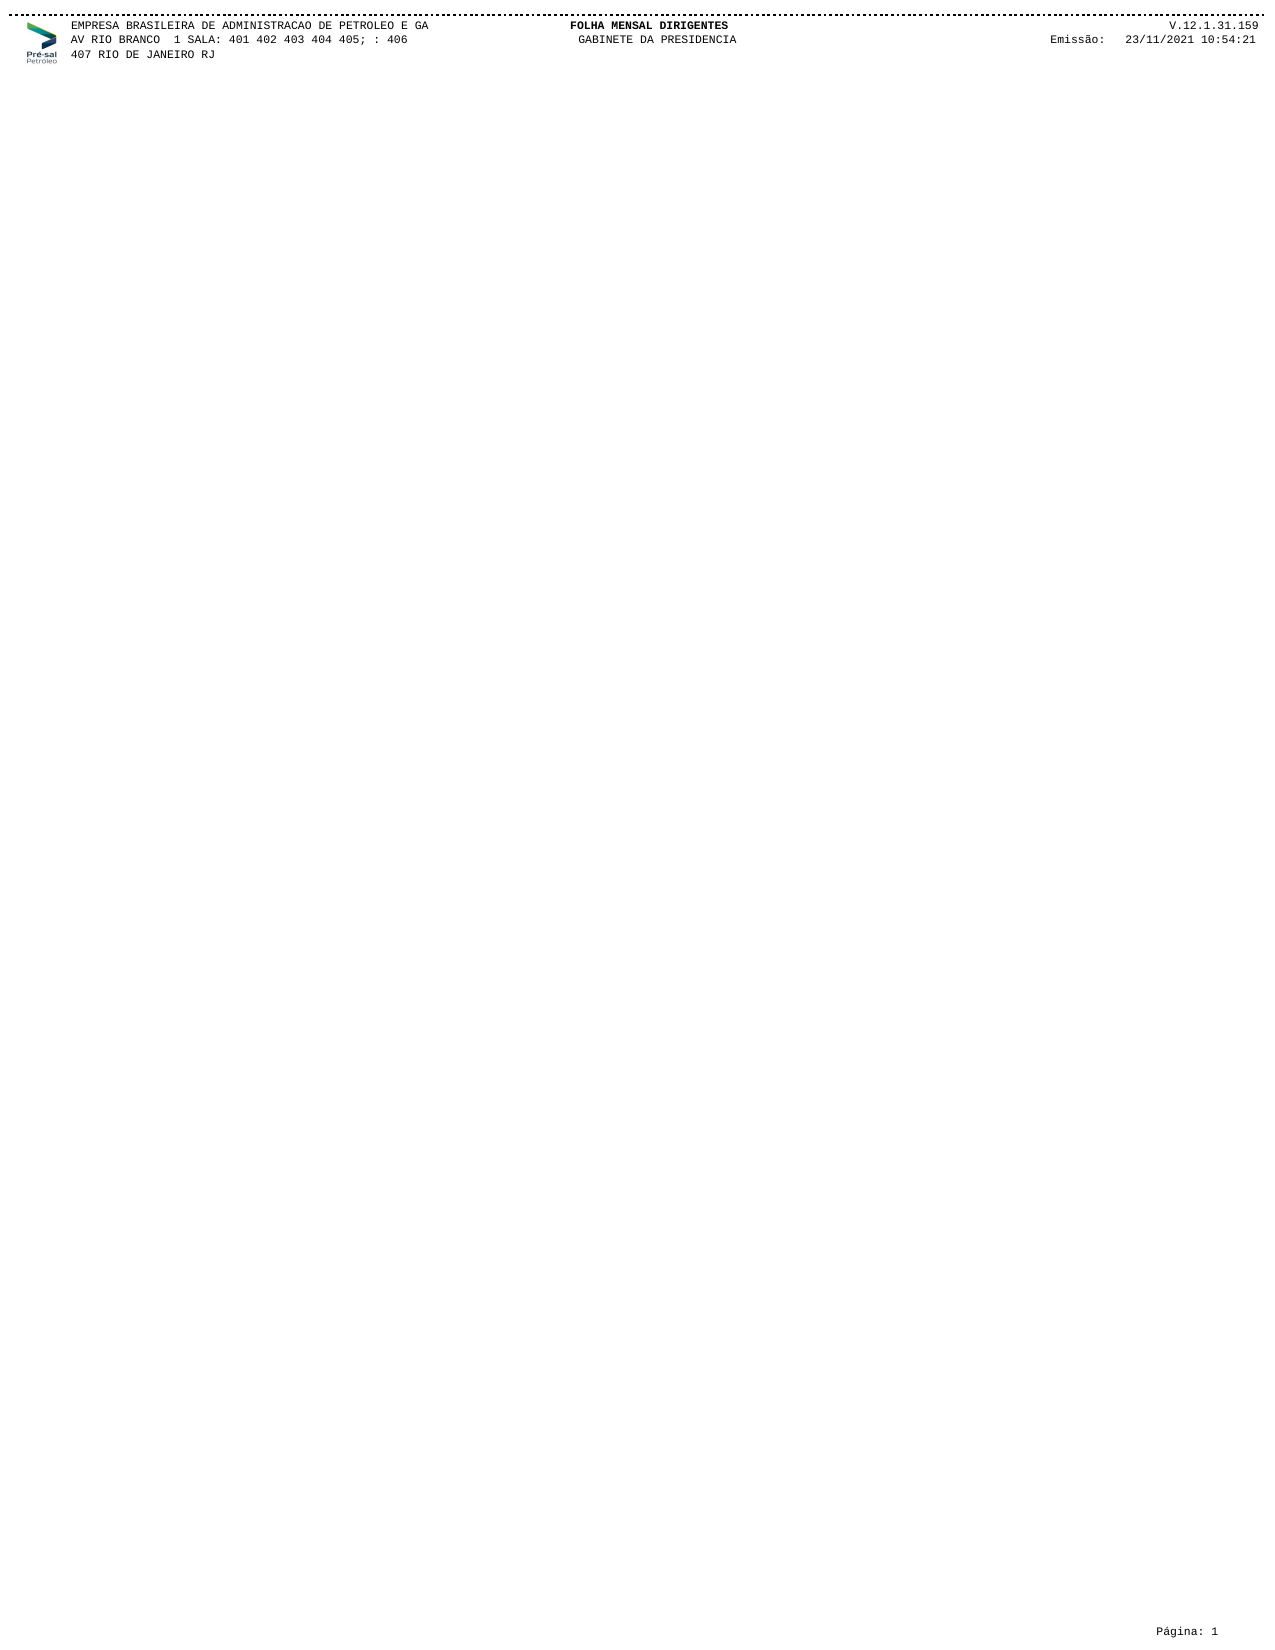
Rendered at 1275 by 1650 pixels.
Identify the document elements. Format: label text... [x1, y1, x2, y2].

text AV RIO BRANCO 1 SALA: 401 402 403 404 405; : 406 [71, 34, 411, 47]
text GABINETE DA PRESIDENCIA Emissão: 23/11/2021 10:54:21 [578, 34, 1275, 47]
text 407 RIO DE JANEIRO RJ [71, 49, 411, 62]
